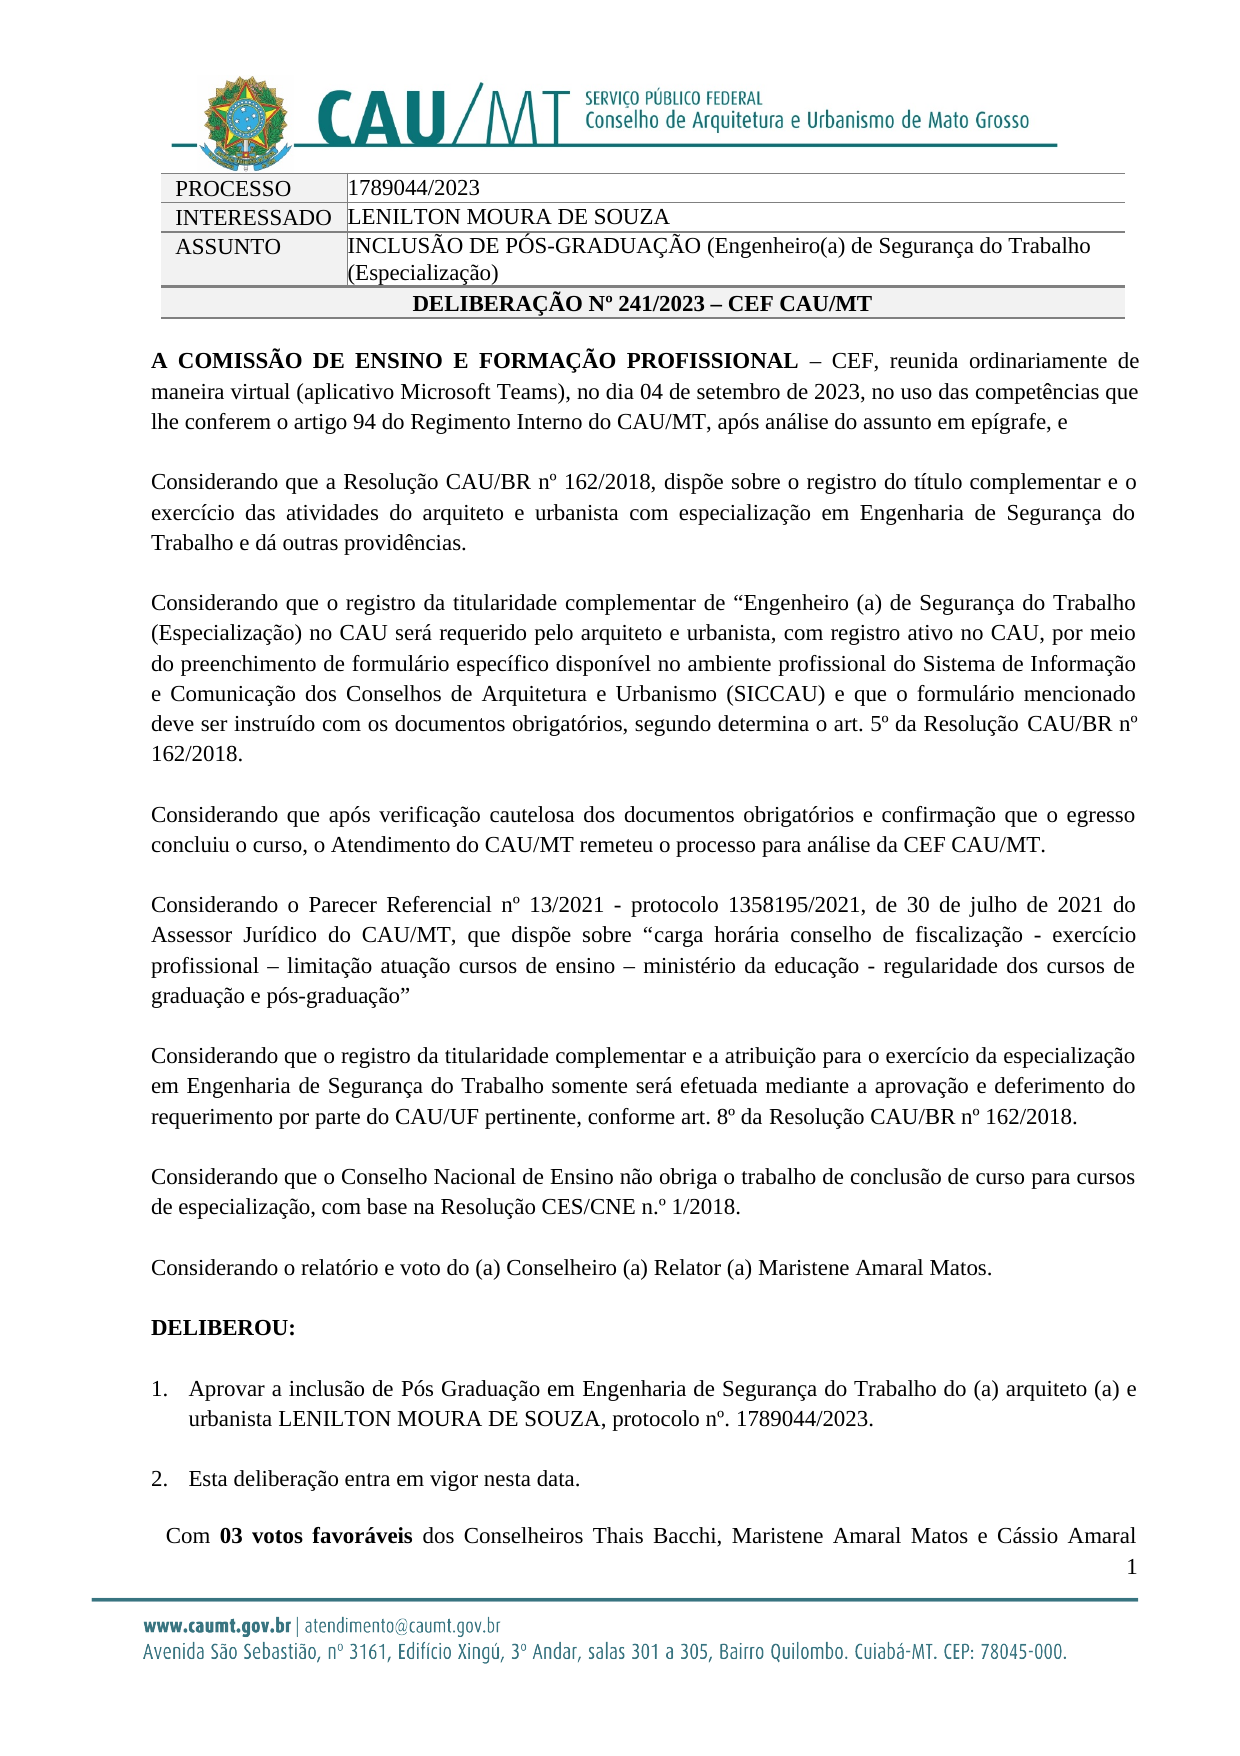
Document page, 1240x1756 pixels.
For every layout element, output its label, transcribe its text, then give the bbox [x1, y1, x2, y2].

text Considerando que o registro da titularidade complementar de “Engenheiro (a) de Segurança do Trabalho (Especialização) no CAU será requerido pelo arquiteto e urbanista, com registro ativo no CAU, por meio do preenchimento de formulário específico disponível no ambiente profissional do Sistema de Informação e Comunicação dos Conselhos de Arquitetura e Urbanismo (SICCAU) e que o formulário mencionado deve ser instruído com os documentos obrigatórios, segundo determina o art. 5º da Resolução CAU/BR nº 162/2018. [151, 589, 1137, 767]
text Com 03 votos favoráveis dos Conselheiros Thais Bacchi, Maristene Amaral Matos e Cássio Amaral [166, 1522, 1137, 1548]
text DELIBEROU: [151, 1314, 1137, 1341]
text A COMISSÃO DE ENSINO E FORMAÇÃO PROFISSIONAL – CEF, reunida ordinariamente de maneira virtual (aplicativo Microsoft Teams), no dia 04 de setembro de 2023, no uso das competências que lhe conferem o artigo 94 do Regimento Interno do CAU/MT, após análise do assunto em epígrafe, e [151, 347, 1140, 434]
text Considerando o Parecer Referencial nº 13/2021 - protocolo 1358195/2021, de 30 de julho de 2021 do Assessor Jurídico do CAU/MT, que dispõe sobre “carga horária conselho de fiscalização - exercício profissional – limitação atuação cursos de ensino – ministério da educação - regularidade dos cursos de graduação e pós-graduação” [151, 891, 1137, 1008]
text Considerando que a Resolução CAU/BR nº 162/2018, dispõe sobre o registro do título complementar e o exercício das atividades do arquiteto e urbanista com especialização em Engenharia de Segurança do Trabalho e dá outras providências. [151, 468, 1137, 555]
text Considerando o relatório e voto do (a) Conselheiro (a) Relator (a) Maristene Amaral Matos. [151, 1254, 1137, 1280]
text Considerando que após verificação cautelosa dos documentos obrigatórios e confirmação que o egresso concluiu o curso, o Atendimento do CAU/MT remeteu o processo para análise da CEF CAU/MT. [151, 801, 1137, 857]
list Esta deliberação entra em vigor nesta data. [151, 1465, 1137, 1492]
list Aprovar a inclusão de Pós Graduação em Engenharia de Segurança do Trabalho do (a) arquiteto (a) e urbanista LENILTON MOURA DE SOUZA, protocolo nº. 1789044/2023. [151, 1374, 1137, 1431]
text Considerando que o registro da titularidade complementar e a atribuição para o exercício da especialização em Engenharia de Segurança do Trabalho somente será efetuada mediante a aprovação e deferimento do requerimento por parte do CAU/UF pertinente, conforme art. 8º da Resolução CAU/BR nº 162/2018. [151, 1042, 1137, 1129]
text Considerando que o Conselho Nacional de Ensino não obriga o trabalho de conclusão de curso para cursos de especialização, com base na Resolução CES/CNE n.º 1/2018. [151, 1163, 1137, 1220]
